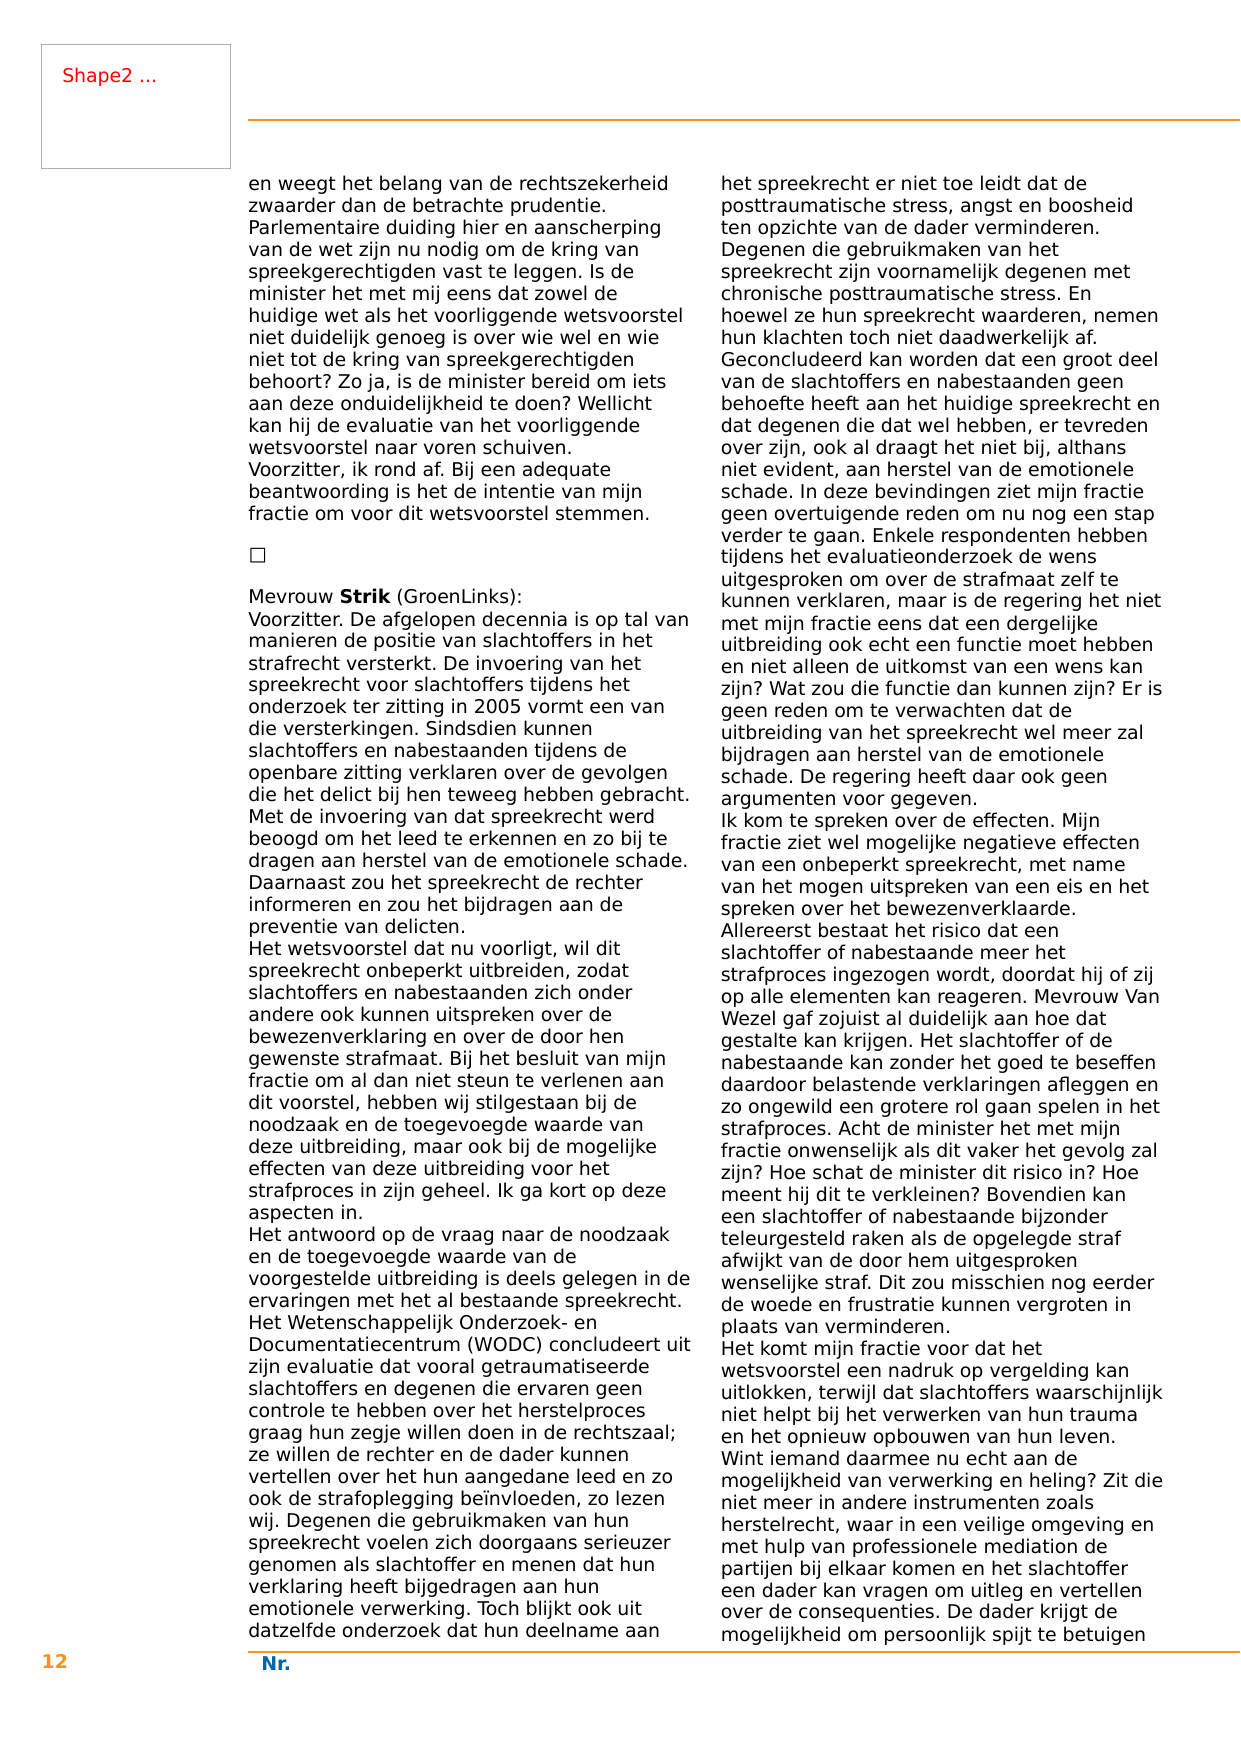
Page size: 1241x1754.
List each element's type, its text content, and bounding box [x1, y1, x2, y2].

text Het wetsvoorstel dat nu voorligt, wil dit spreekrecht onbeperkt uitbreiden, zodat slachtoffers en nabestaanden zich onder andere ook kunnen uitspreken over de bewezenverklaring en over de door hen gewenste strafmaat. Bij het besluit van mijn fractie om al dan niet steun te verlenen aan dit voorstel, hebben wij stilgestaan bij de noodzaak en de toegevoegde waarde van deze uitbreiding, maar ook bij de mogelijke effecten van deze uitbreiding voor het strafproces in zijn geheel. Ik ga kort op deze aspecten in. [248, 938, 691, 1224]
text Het komt mijn fractie voor dat het wetsvoorstel een nadruk op vergelding kan uitlokken, terwijl dat slachtoffers waarschijnlijk niet helpt bij het verwerken van hun trauma en het opnieuw opbouwen van hun leven. Wint iemand daarmee nu echt aan de mogelijkheid van verwerking en heling? Zit die niet meer in andere instrumenten zoals herstelrecht, waar in een veilige omgeving en met hulp van professionele mediation de partijen bij elkaar komen en het slachtoffer een dader kan vragen om uitleg en vertellen over de consequenties. De dader krijgt de mogelijkheid om persoonlijk spijt te betuigen [721, 1338, 1163, 1645]
text Voorzitter. De afgelopen decennia is op tal van manieren de positie van slachtoffers in het strafrecht versterkt. De invoering van het spreekrecht voor slachtoffers tijdens het onderzoek ter zitting in 2005 vormt een van die versterkingen. Sindsdien kunnen slachtoffers en nabestaanden tijdens de openbare zitting verklaren over de gevolgen die het delict bij hen teweeg hebben gebracht. Met de invoering van dat spreekrecht werd beoogd om het leed te erkennen en zo bij te dragen aan herstel van de emotionele schade. Daarnaast zou het spreekrecht de rechter informeren en zou het bijdragen aan de preventie van delicten. [248, 608, 691, 938]
text en weegt het belang van de rechtszekerheid zwaarder dan de betrachte prudentie. Parlementaire duiding hier en aanscherping van de wet zijn nu nodig om de kring van spreekgerechtigden vast te leggen. Is de minister het met mij eens dat zowel de huidige wet als het voorliggende wetsvoorstel niet duidelijk genoeg is over wie wel en wie niet tot de kring van spreekgerechtigden behoort? Zo ja, is de minister bereid om iets aan deze onduidelijkheid te doen? Wellicht kan hij de evaluatie van het voorliggende wetsvoorstel naar voren schuiven. [248, 173, 691, 458]
text ⬜ [248, 544, 691, 566]
text Het antwoord op de vraag naar de noodzaak en de toegevoegde waarde van de voorgestelde uitbreiding is deels gelegen in de ervaringen met het al bestaande spreekrecht. Het Wetenschappelijk Onderzoek- en Documentatiecentrum (WODC) concludeert uit zijn evaluatie dat vooral getraumatiseerde slachtoffers en degenen die ervaren geen controle te hebben over het herstelproces graag hun zegje willen doen in de rechtszaal; ze willen de rechter en de dader kunnen vertellen over het hun aangedane leed en zo ook de strafoplegging beïnvloeden, zo lezen wij. Degenen die gebruikmaken van hun spreekrecht voelen zich doorgaans serieuzer genomen als slachtoffer en menen dat hun verklaring heeft bijgedragen aan hun emotionele verwerking. Toch blijkt ook uit datzelfde onderzoek dat hun deelname aan [248, 1224, 691, 1641]
text Allereerst bestaat het risico dat een slachtoffer of nabestaande meer het strafproces ingezogen wordt, doordat hij of zij op alle elementen kan reageren. Mevrouw Van Wezel gaf zojuist al duidelijk aan hoe dat gestalte kan krijgen. Het slachtoffer of de nabestaande kan zonder het goed te beseffen daardoor belastende verklaringen afleggen en zo ongewild een grotere rol gaan spelen in het strafproces. Acht de minister het met mijn fractie onwenselijk als dit vaker het gevolg zal zijn? Hoe schat de minister dit risico in? Hoe meent hij dit te verkleinen? Bovendien kan een slachtoffer of nabestaande bijzonder teleurgesteld raken als de opgelegde straf afwijkt van de door hem uitgesproken wenselijke straf. Dit zou misschien nog eerder de woede en frustratie kunnen vergroten in plaats van verminderen. [721, 920, 1163, 1338]
text Voorzitter, ik rond af. Bij een adequate beantwoording is het de intentie van mijn fractie om voor dit wetsvoorstel stemmen. [248, 458, 691, 524]
text Mevrouw Strik (GroenLinks): [248, 586, 691, 608]
text Ik kom te spreken over de effecten. Mijn fractie ziet wel mogelijke negatieve effecten van een onbeperkt spreekrecht, met name van het mogen uitspreken van een eis en het spreken over het bewezenverklaarde. [721, 810, 1163, 920]
text Geconcludeerd kan worden dat een groot deel van de slachtoffers en nabestaanden geen behoefte heeft aan het huidige spreekrecht en dat degenen die dat wel hebben, er tevreden over zijn, ook al draagt het niet bij, althans niet evident, aan herstel van de emotionele schade. In deze bevindingen ziet mijn fractie geen overtuigende reden om nu nog een stap verder te gaan. Enkele respondenten hebben tijdens het evaluatieonderzoek de wens uitgesproken om over de strafmaat zelf te kunnen verklaren, maar is de regering het niet met mijn fractie eens dat een dergelijke uitbreiding ook echt een functie moet hebben en niet alleen de uitkomst van een wens kan zijn? Wat zou die functie dan kunnen zijn? Er is geen reden om te verwachten dat de uitbreiding van het spreekrecht wel meer zal bijdragen aan herstel van de emotionele schade. De regering heeft daar ook geen argumenten voor gegeven. [721, 349, 1163, 810]
text het spreekrecht er niet toe leidt dat de posttraumatische stress, angst en boosheid ten opzichte van de dader verminderen. Degenen die gebruikmaken van het spreekrecht zijn voornamelijk degenen met chronische posttraumatische stress. En hoewel ze hun spreekrecht waarderen, nemen hun klachten toch niet daadwerkelijk af. [721, 173, 1163, 349]
